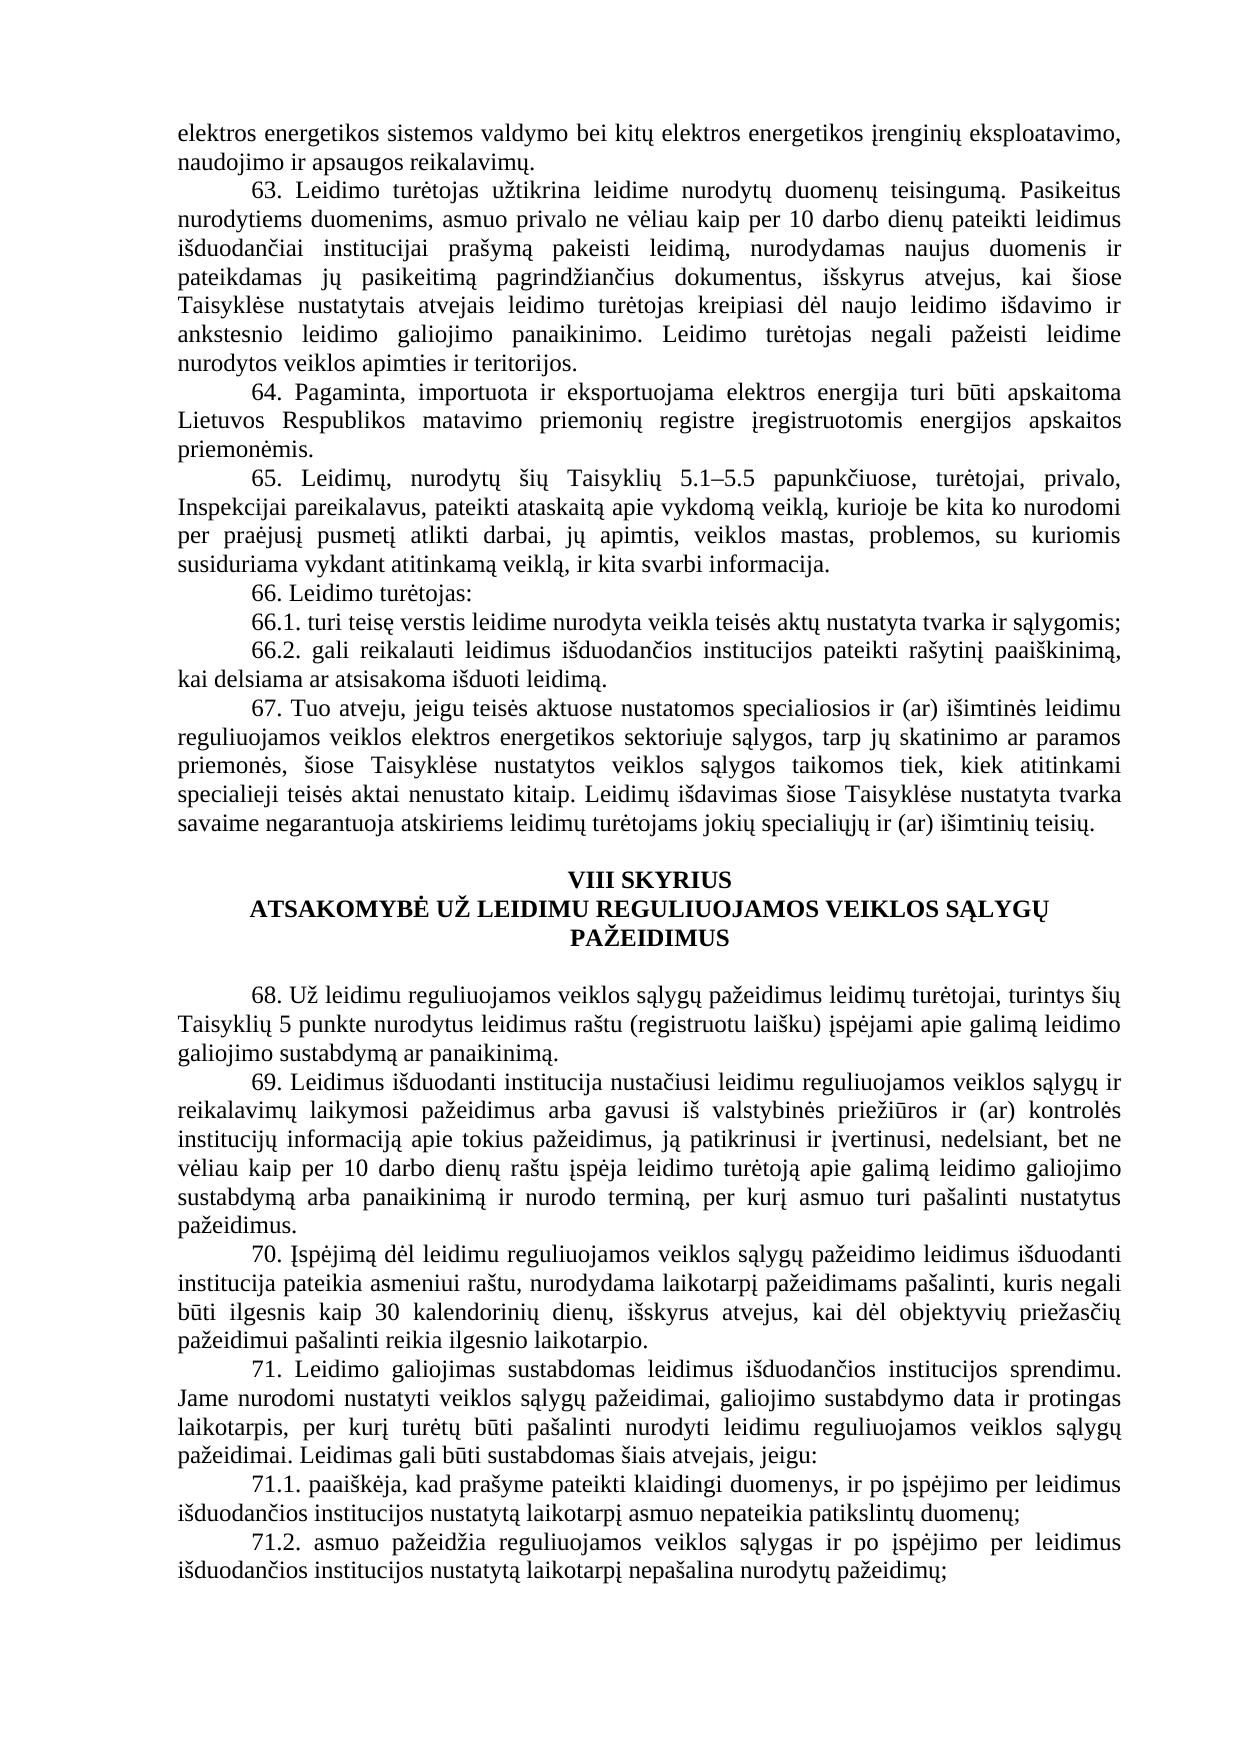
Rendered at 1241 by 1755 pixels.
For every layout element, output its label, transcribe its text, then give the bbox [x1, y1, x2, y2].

text 63. Leidimo turėtojas užtikrina leidime nurodytų duomenų teisingumą. Pasikeitus nurodytiems duomenims, asmuo privalo ne vėliau kaip per 10 darbo dienų pateikti leidimus išduodančiai institucijai prašymą pakeisti leidimą, nurodydamas naujus duomenis ir pateikdamas jų pasikeitimą pagrindžiančius dokumentus, išskyrus atvejus, kai šiose Taisyklėse nustatytais atvejais leidimo turėtojas kreipiasi dėl naujo leidimo išdavimo ir ankstesnio leidimo galiojimo panaikinimo. Leidimo turėtojas negali pažeisti leidime nurodytos veiklos apimties ir teritorijos. [177, 176, 1122, 377]
text 68. Už leidimu reguliuojamos veiklos sąlygų pažeidimus leidimų turėtojai, turintys šių Taisyklių 5 punkte nurodytus leidimus raštu (registruotu laišku) įspėjami apie galimą leidimo galiojimo sustabdymą ar panaikinimą. [177, 981, 1122, 1067]
text 71. Leidimo galiojimas sustabdomas leidimus išduodančios institucijos sprendimu. Jame nurodomi nustatyti veiklos sąlygų pažeidimai, galiojimo sustabdymo data ir protingas laikotarpis, per kurį turėtų būti pašalinti nurodyti leidimu reguliuojamos veiklos sąlygų pažeidimai. Leidimas gali būti sustabdomas šiais atvejais, jeigu: [177, 1354, 1122, 1469]
text 71.1. paaiškėja, kad prašyme pateikti klaidingi duomenys, ir po įspėjimo per leidimus išduodančios institucijos nustatytą laikotarpį asmuo nepateikia patikslintų duomenų; [177, 1469, 1122, 1527]
text ATSAKOMYBĖ UŽ LEIDIMU REGULIUOJAMOS VEIKLOS SĄLYGŲ PAŽEIDIMUS [177, 894, 1122, 952]
text 69. Leidimus išduodanti institucija nustačiusi leidimu reguliuojamos veiklos sąlygų ir reikalavimų laikymosi pažeidimus arba gavusi iš valstybinės priežiūros ir (ar) kontrolės institucijų informaciją apie tokius pažeidimus, ją patikrinusi ir įvertinusi, nedelsiant, bet ne vėliau kaip per 10 darbo dienų raštu įspėja leidimo turėtoją apie galimą leidimo galiojimo sustabdymą arba panaikinimą ir nurodo terminą, per kurį asmuo turi pašalinti nustatytus pažeidimus. [177, 1067, 1122, 1239]
text 71.2. asmuo pažeidžia reguliuojamos veiklos sąlygas ir po įspėjimo per leidimus išduodančios institucijos nustatytą laikotarpį nepašalina nurodytų pažeidimų; [177, 1527, 1122, 1584]
text 70. Įspėjimą dėl leidimu reguliuojamos veiklos sąlygų pažeidimo leidimus išduodanti institucija pateikia asmeniui raštu, nurodydama laikotarpį pažeidimams pašalinti, kuris negali būti ilgesnis kaip 30 kalendorinių dienų, išskyrus atvejus, kai dėl objektyvių priežasčių pažeidimui pašalinti reikia ilgesnio laikotarpio. [177, 1239, 1122, 1354]
text VIII SKYRIUS [177, 866, 1122, 894]
text 67. Tuo atveju, jeigu teisės aktuose nustatomos specialiosios ir (ar) išimtinės leidimu reguliuojamos veiklos elektros energetikos sektoriuje sąlygos, tarp jų skatinimo ar paramos priemonės, šiose Taisyklėse nustatytos veiklos sąlygos taikomos tiek, kiek atitinkami specialieji teisės aktai nenustato kitaip. Leidimų išdavimas šiose Taisyklėse nustatyta tvarka savaime negarantuoja atskiriems leidimų turėtojams jokių specialiųjų ir (ar) išimtinių teisių. [177, 693, 1122, 837]
text elektros energetikos sistemos valdymo bei kitų elektros energetikos įrenginių eksploatavimo, naudojimo ir apsaugos reikalavimų. [177, 118, 1122, 176]
text 65. Leidimų, nurodytų šių Taisyklių 5.1–5.5 papunkčiuose, turėtojai, privalo, Inspekcijai pareikalavus, pateikti ataskaitą apie vykdomą veiklą, kurioje be kita ko nurodomi per praėjusį pusmetį atlikti darbai, jų apimtis, veiklos mastas, problemos, su kuriomis susiduriama vykdant atitinkamą veiklą, ir kita svarbi informacija. [177, 463, 1122, 578]
text 66.1. turi teisę verstis leidime nurodyta veikla teisės aktų nustatyta tvarka ir sąlygomis; [177, 607, 1122, 636]
text 66. Leidimo turėtojas: [177, 578, 1122, 607]
text 66.2. gali reikalauti leidimus išduodančios institucijos pateikti rašytinį paaiškinimą, kai delsiama ar atsisakoma išduoti leidimą. [177, 636, 1122, 693]
text 64. Pagaminta, importuota ir eksportuojama elektros energija turi būti apskaitoma Lietuvos Respublikos matavimo priemonių registre įregistruotomis energijos apskaitos priemonėmis. [177, 377, 1122, 463]
